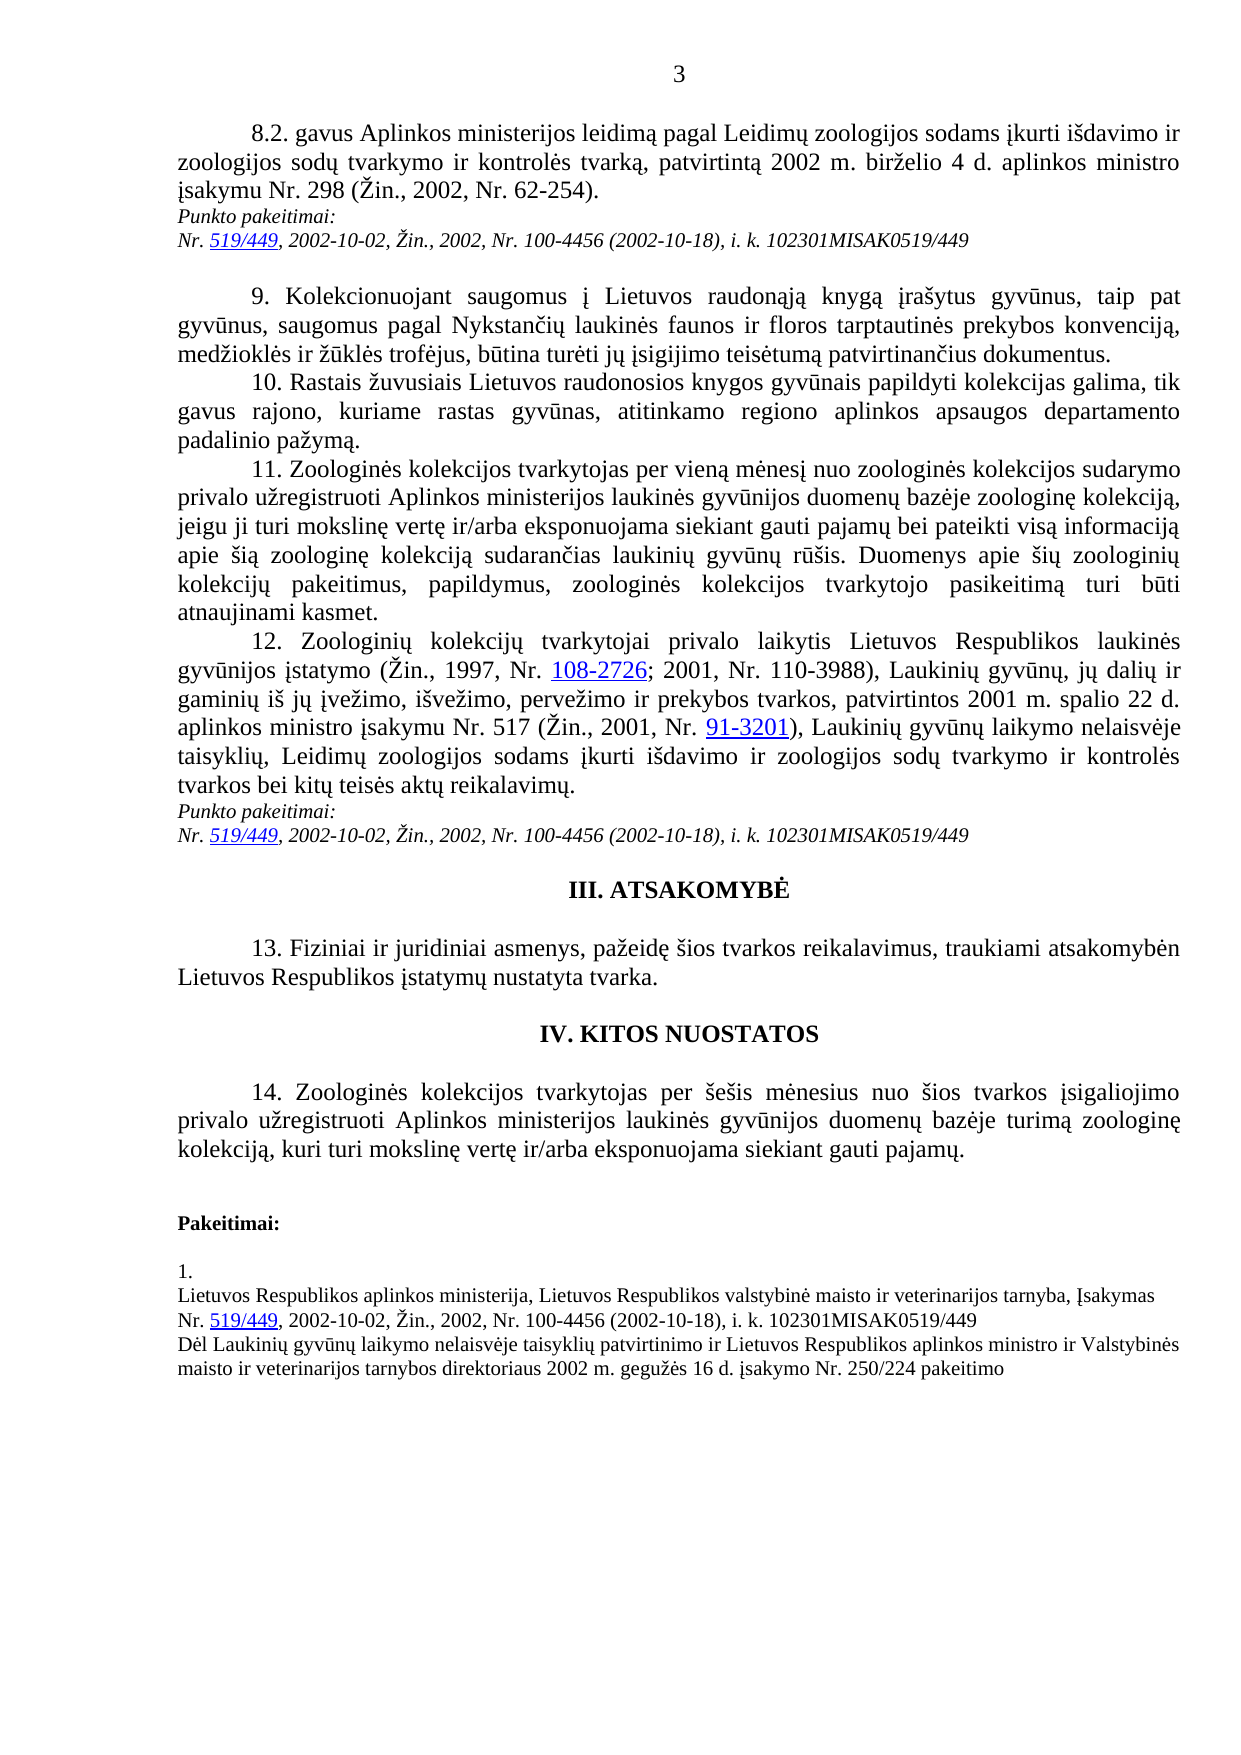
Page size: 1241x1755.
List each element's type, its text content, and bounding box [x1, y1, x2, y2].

text Dėl Laukinių gyvūnų laikymo nelaisvėje taisyklių patvirtinimo ir Lietuvos Respublikos aplinkos ministro ir Valstybinės maisto ir veterinarijos tarnybos direktoriaus 2002 m. gegužės 16 d. įsakymo Nr. 250/224 pakeitimo [177, 1332, 1181, 1380]
text 1. [177, 1259, 1181, 1283]
text Punkto pakeitimai: [177, 204, 1181, 228]
text Pakeitimai: [177, 1211, 1181, 1235]
text 12. Zoologinių kolekcijų tvarkytojai privalo laikytis Lietuvos Respublikos laukinės gyvūnijos įstatymo (Žin., 1997, Nr. 108-2726; 2001, Nr. 110-3988), Laukinių gyvūnų, jų dalių ir gaminių iš jų įvežimo, išvežimo, pervežimo ir prekybos tvarkos, patvirtintos 2001 m. spalio 22 d. aplinkos ministro įsakymu Nr. 517 (Žin., 2001, Nr. 91-3201), Laukinių gyvūnų laikymo nelaisvėje taisyklių, Leidimų zoologijos sodams įkurti išdavimo ir zoologijos sodų tvarkymo ir kontrolės tvarkos bei kitų teisės aktų reikalavimų. [177, 626, 1181, 799]
text 11. Zoologinės kolekcijos tvarkytojas per vieną mėnesį nuo zoologinės kolekcijos sudarymo privalo užregistruoti Aplinkos ministerijos laukinės gyvūnijos duomenų bazėje zoologinę kolekciją, jeigu ji turi mokslinę vertę ir/arba eksponuojama siekiant gauti pajamų bei pateikti visą informaciją apie šią zoologinę kolekciją sudarančias laukinių gyvūnų rūšis. Duomenys apie šių zoologinių kolekcijų pakeitimus, papildymus, zoologinės kolekcijos tvarkytojo pasikeitimą turi būti atnaujinami kasmet. [177, 454, 1181, 626]
text 13. Fiziniai ir juridiniai asmenys, pažeidę šios tvarkos reikalavimus, traukiami atsakomybėn Lietuvos Respublikos įstatymų nustatyta tvarka. [177, 933, 1181, 991]
text 10. Rastais žuvusiais Lietuvos raudonosios knygos gyvūnais papildyti kolekcijas galima, tik gavus rajono, kuriame rastas gyvūnas, atitinkamo regiono aplinkos apsaugos departamento padalinio pažymą. [177, 367, 1181, 454]
text Nr. 519/449, 2002-10-02, Žin., 2002, Nr. 100-4456 (2002-10-18), i. k. 102301MISAK0519/449 [177, 228, 1181, 252]
text Punkto pakeitimai: [177, 799, 1181, 823]
text Nr. 519/449, 2002-10-02, Žin., 2002, Nr. 100-4456 (2002-10-18), i. k. 102301MISAK0519/449 [177, 823, 1181, 847]
text 14. Zoologinės kolekcijos tvarkytojas per šešis mėnesius nuo šios tvarkos įsigaliojimo privalo užregistruoti Aplinkos ministerijos laukinės gyvūnijos duomenų bazėje turimą zoologinę kolekciją, kuri turi mokslinę vertę ir/arba eksponuojama siekiant gauti pajamų. [177, 1077, 1181, 1163]
text III. Atsakomybė [177, 876, 1181, 904]
text Nr. 519/449, 2002-10-02, Žin., 2002, Nr. 100-4456 (2002-10-18), i. k. 102301MISAK0519/449 [177, 1307, 1181, 1332]
text IV. KITOS NUOSTATOS [177, 1019, 1181, 1048]
text Lietuvos Respublikos aplinkos ministerija, Lietuvos Respublikos valstybinė maisto ir veterinarijos tarnyba, Įsakymas [177, 1283, 1181, 1307]
text 9. Kolekcionuojant saugomus į Lietuvos raudonąją knygą įrašytus gyvūnus, taip pat gyvūnus, saugomus pagal Nykstančių laukinės faunos ir floros tarptautinės prekybos konvenciją, medžioklės ir žūklės trofėjus, būtina turėti jų įsigijimo teisėtumą patvirtinančius dokumentus. [177, 281, 1181, 367]
text 8.2. gavus Aplinkos ministerijos leidimą pagal Leidimų zoologijos sodams įkurti išdavimo ir zoologijos sodų tvarkymo ir kontrolės tvarką, patvirtintą 2002 m. birželio 4 d. aplinkos ministro įsakymu Nr. 298 (Žin., 2002, Nr. 62-254). [177, 118, 1181, 204]
